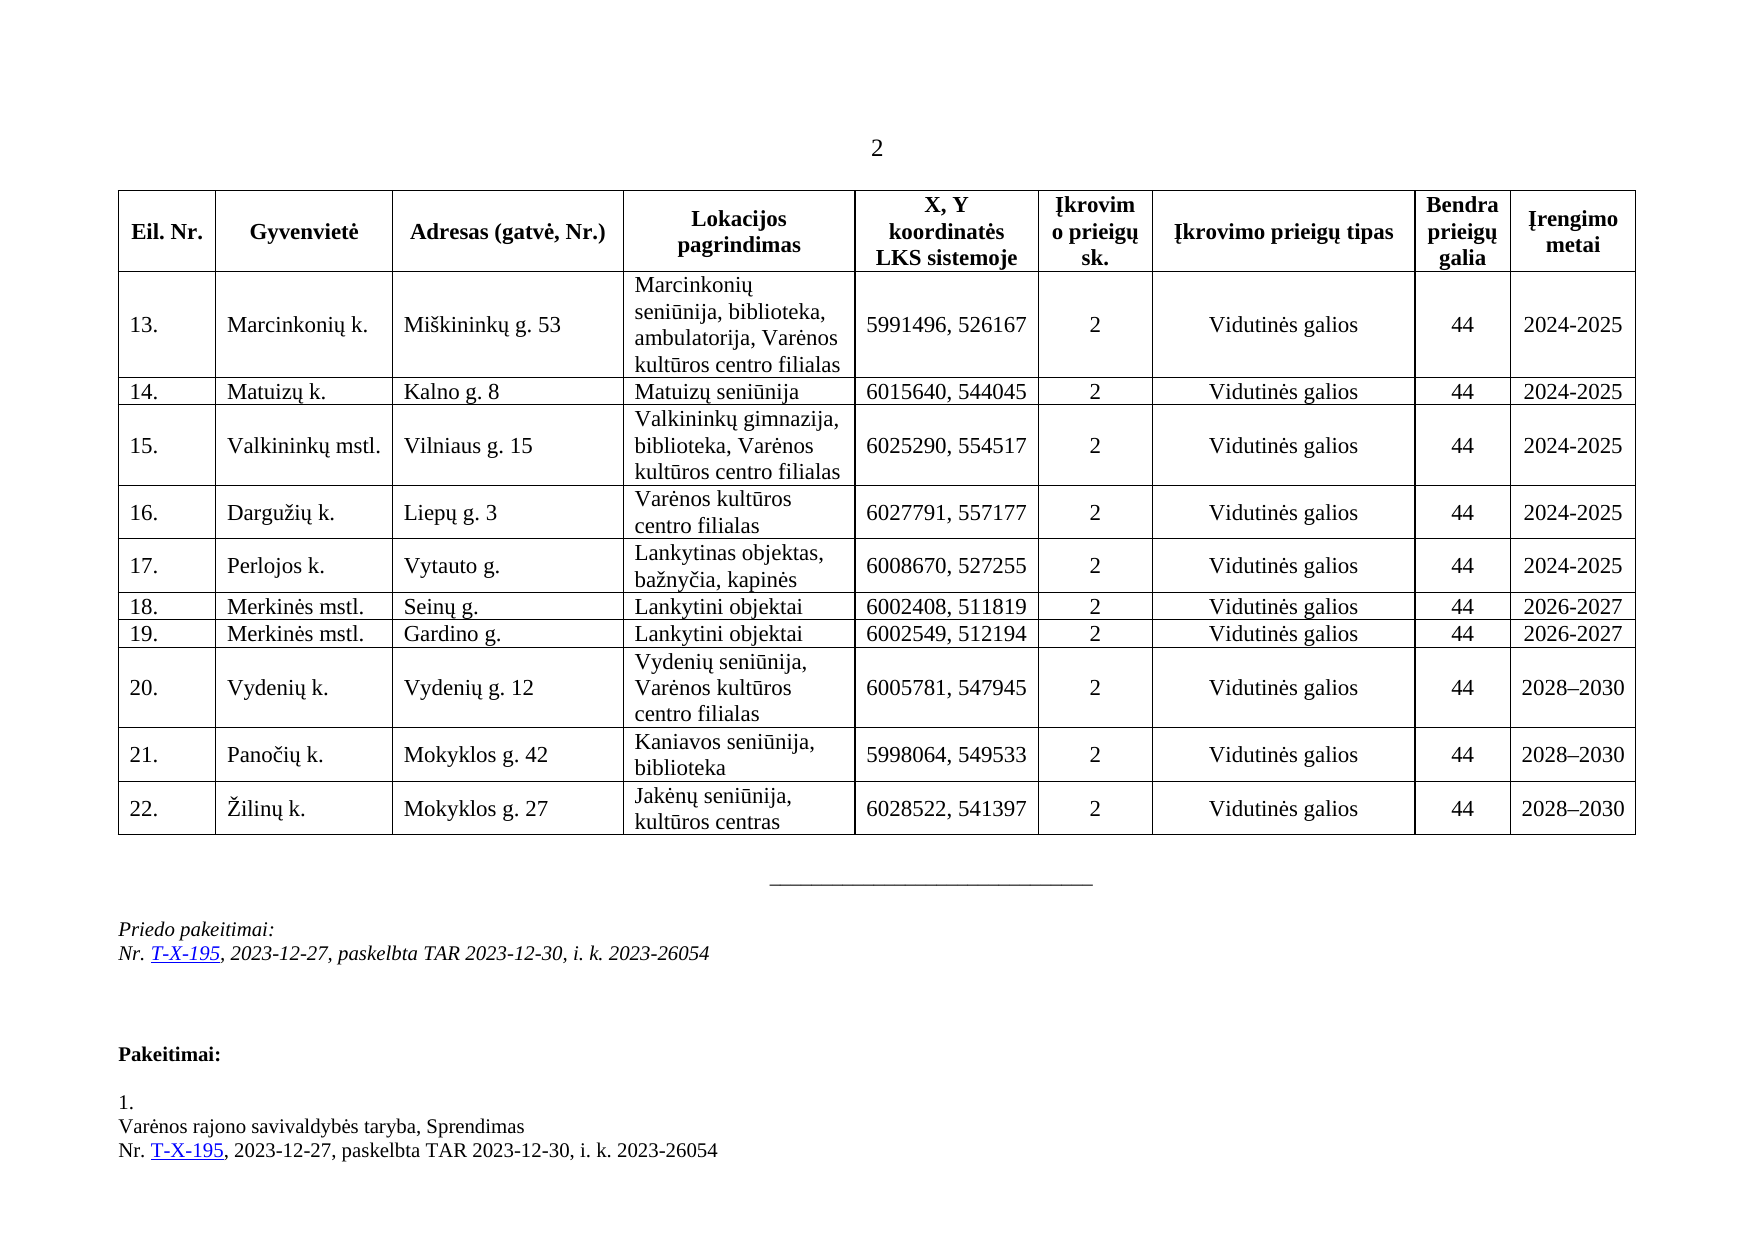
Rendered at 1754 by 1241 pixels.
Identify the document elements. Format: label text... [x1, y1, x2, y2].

table_header Gyvenvietė [216, 191, 392, 271]
table_cell Kaniavos seniūnija, biblioteka [624, 728, 854, 781]
table_header Įkrovimo prieigų sk. [1039, 191, 1152, 271]
table_cell Perlojos k. [216, 539, 392, 592]
text Pakeitimai: [118, 1042, 1636, 1066]
table_cell Lankytini objektai [624, 620, 854, 647]
table_cell Merkinės mstl. [216, 593, 392, 619]
table_cell 2024-2025 [1511, 272, 1635, 377]
table_cell 2028–2030 [1511, 782, 1635, 834]
table_cell 18. [119, 593, 215, 619]
table_header Eil. Nr. [119, 191, 215, 271]
table_cell 2 [1039, 728, 1152, 781]
table_cell 44 [1416, 782, 1510, 834]
table_cell Vydenių g. 12 [393, 648, 623, 727]
table_cell 2024-2025 [1511, 539, 1635, 592]
table_cell Vidutinės galios [1153, 782, 1414, 834]
table_cell 44 [1416, 648, 1510, 727]
table_cell Vidutinės galios [1153, 593, 1414, 619]
table_cell Vidutinės galios [1153, 272, 1414, 377]
table_cell 2026-2027 [1511, 593, 1635, 619]
table_cell 2 [1039, 593, 1152, 619]
table_cell 2 [1039, 405, 1152, 484]
table_cell Valkininkų mstl. [216, 405, 392, 484]
table_cell 17. [119, 539, 215, 592]
table_cell 2 [1039, 486, 1152, 538]
table_cell 5991496, 526167 [856, 272, 1038, 377]
table_cell Matuizų seniūnija [624, 378, 854, 404]
table_cell Vidutinės galios [1153, 620, 1414, 647]
table_cell 6002549, 512194 [856, 620, 1038, 647]
table_cell 2 [1039, 272, 1152, 377]
table_cell Kalno g. 8 [393, 378, 623, 404]
table_cell 44 [1416, 728, 1510, 781]
table_cell Miškininkų g. 53 [393, 272, 623, 377]
table_cell 6028522, 541397 [856, 782, 1038, 834]
table_cell 2028–2030 [1511, 728, 1635, 781]
table_cell 6027791, 557177 [856, 486, 1038, 538]
table_cell Marcinkonių k. [216, 272, 392, 377]
table_cell 44 [1416, 405, 1510, 484]
table_cell 2024-2025 [1511, 378, 1635, 404]
table_cell 13. [119, 272, 215, 377]
table_cell 22. [119, 782, 215, 834]
table_cell 2 [1039, 648, 1152, 727]
table_cell Lankytini objektai [624, 593, 854, 619]
table_cell 2 [1039, 782, 1152, 834]
table_cell Matuizų k. [216, 378, 392, 404]
table_header Įrengimo metai [1511, 191, 1635, 271]
table_cell Jakėnų seniūnija, kultūros centras [624, 782, 854, 834]
table_cell 6002408, 511819 [856, 593, 1038, 619]
table_cell Lankytinas objektas, bažnyčia, kapinės [624, 539, 854, 592]
table_cell Marcinkonių seniūnija, biblioteka, ambulatorija, Varėnos kultūros centro filialas [624, 272, 854, 377]
table_cell 6025290, 554517 [856, 405, 1038, 484]
table_cell 6008670, 527255 [856, 539, 1038, 592]
table_cell Vidutinės galios [1153, 405, 1414, 484]
table_cell Mokyklos g. 42 [393, 728, 623, 781]
table_header X, Y koordinatės LKS sistemoje [856, 191, 1038, 271]
table_cell Vidutinės galios [1153, 648, 1414, 727]
text Priedo pakeitimai: [118, 917, 1636, 941]
table_cell 20. [119, 648, 215, 727]
table_cell 6005781, 547945 [856, 648, 1038, 727]
table_cell Varėnos kultūros centro filialas [624, 486, 854, 538]
table_cell 6015640, 544045 [856, 378, 1038, 404]
table_cell 19. [119, 620, 215, 647]
table_cell Vidutinės galios [1153, 728, 1414, 781]
text _______________________________ [118, 864, 1636, 888]
table_cell 44 [1416, 539, 1510, 592]
table_cell Seinų g. [393, 593, 623, 619]
table_cell 2026-2027 [1511, 620, 1635, 647]
table_cell Valkininkų gimnazija, biblioteka, Varėnos kultūros centro filialas [624, 405, 854, 484]
text Nr. T-X-195, 2023-12-27, paskelbta TAR 2023-12-30, i. k. 2023-26054 [118, 941, 1636, 965]
table_cell Gardino g. [393, 620, 623, 647]
table_header Bendra prieigų galia [1416, 191, 1510, 271]
table_cell 16. [119, 486, 215, 538]
text Varėnos rajono savivaldybės taryba, Sprendimas [118, 1114, 1636, 1138]
text 1. [118, 1090, 1636, 1114]
table_cell Dargužių k. [216, 486, 392, 538]
table_cell Vidutinės galios [1153, 539, 1414, 592]
table_header Adresas (gatvė, Nr.) [393, 191, 623, 271]
table_cell 2024-2025 [1511, 405, 1635, 484]
text Nr. T-X-195, 2023-12-27, paskelbta TAR 2023-12-30, i. k. 2023-26054 [118, 1138, 1636, 1162]
table_cell 2 [1039, 539, 1152, 592]
table_cell 44 [1416, 593, 1510, 619]
table_header Lokacijos pagrindimas [624, 191, 854, 271]
table_cell Vidutinės galios [1153, 486, 1414, 538]
table_cell 2 [1039, 378, 1152, 404]
table_cell 44 [1416, 272, 1510, 377]
table_cell Vydenių k. [216, 648, 392, 727]
table_cell Panočių k. [216, 728, 392, 781]
table_cell Merkinės mstl. [216, 620, 392, 647]
table_cell 5998064, 549533 [856, 728, 1038, 781]
table_cell Vydenių seniūnija, Varėnos kultūros centro filialas [624, 648, 854, 727]
table_cell 44 [1416, 620, 1510, 647]
table_cell Mokyklos g. 27 [393, 782, 623, 834]
table_cell Vytauto g. [393, 539, 623, 592]
table_header Įkrovimo prieigų tipas [1153, 191, 1414, 271]
table_cell Liepų g. 3 [393, 486, 623, 538]
table_cell 44 [1416, 378, 1510, 404]
table_cell Žilinų k. [216, 782, 392, 834]
table_cell 44 [1416, 486, 1510, 538]
table_cell 21. [119, 728, 215, 781]
table_cell 14. [119, 378, 215, 404]
table_cell 2024-2025 [1511, 486, 1635, 538]
table_cell 15. [119, 405, 215, 484]
table_cell Vidutinės galios [1153, 378, 1414, 404]
table_cell Vilniaus g. 15 [393, 405, 623, 484]
table_cell 2028–2030 [1511, 648, 1635, 727]
table_cell 2 [1039, 620, 1152, 647]
